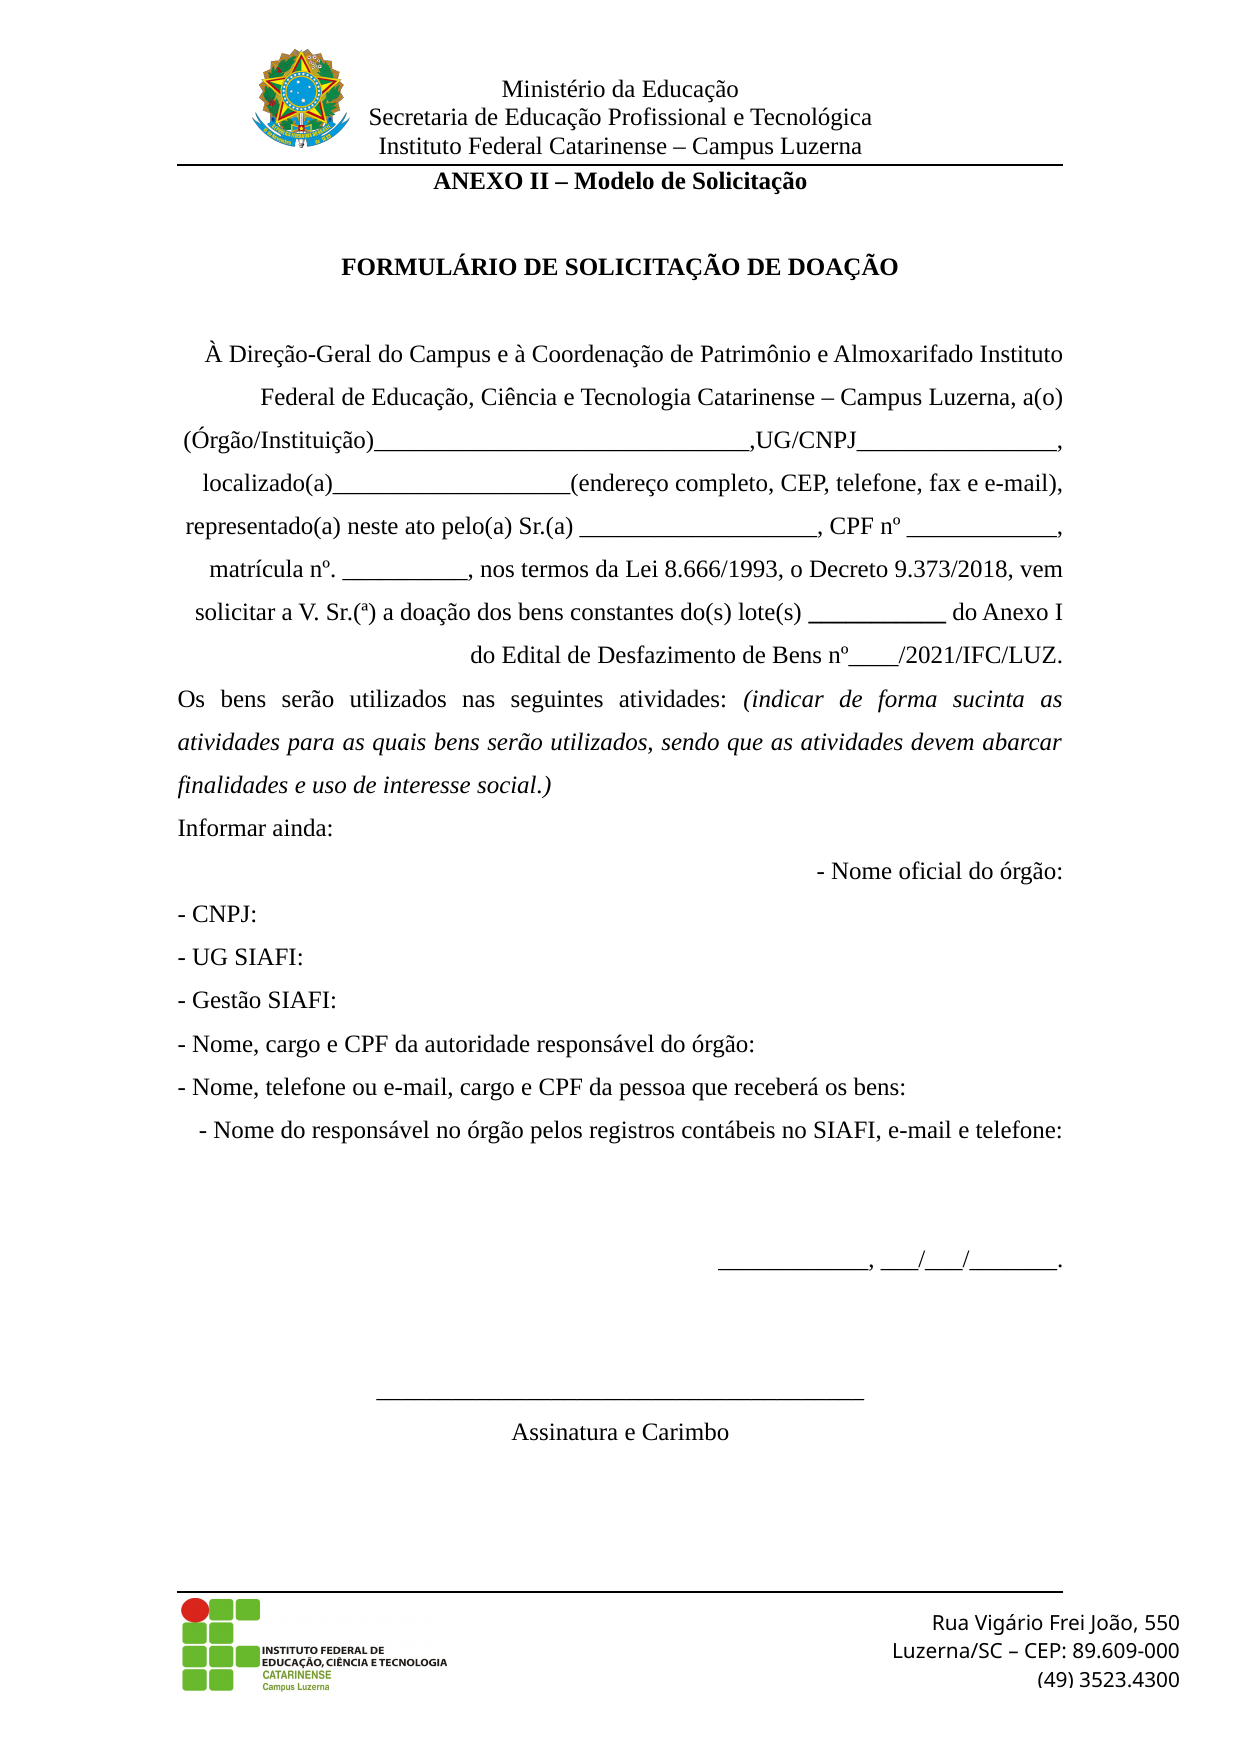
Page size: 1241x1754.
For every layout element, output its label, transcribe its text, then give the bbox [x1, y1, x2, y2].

text - Nome do responsável no órgão pelos registros contábeis no SIAFI, e-mail e telefone: [177, 1115, 1063, 1144]
text - Nome, cargo e CPF da autoridade responsável do órgão: [177, 1029, 1063, 1057]
text - Nome oficial do órgão: [177, 856, 1063, 885]
picture [181, 1597, 448, 1692]
text À Direção-Geral do Campus e à Coordenação de Patrimônio e Almoxarifado Instituto Federal de Educação, Ciência e Tecnologia Catarinense – Campus Luzerna, a(o) (Órgão/Instituição)______________________________,UG/CNPJ________________, localizado(a)___________________(endereço completo, CEP, telefone, fax e e-mail), representado(a) neste ato pelo(a) Sr.(a) ___________________, CPF nº ____________, matrícula nº. __________, nos termos da Lei 8.666/1993, o Decreto 9.373/2018, vem solicitar a V. Sr.(ª) a doação dos bens constantes do(s) lote(s) ___________ do Anexo I do Edital de Desfazimento de Bens nº____/2021/IFC/LUZ. [177, 339, 1063, 669]
text Os bens serão utilizados nas seguintes atividades: (indicar de forma sucinta as atividades para as quais bens serão utilizados, sendo que as atividades devem abarcar finalidades e uso de interesse social.) [177, 684, 1063, 799]
text Informar ainda: [177, 813, 1063, 842]
text _______________________________________ [177, 1374, 1063, 1402]
text - CNPJ: [177, 899, 1063, 928]
text - Gestão SIAFI: [177, 986, 1063, 1014]
text - Nome, telefone ou e-mail, cargo e CPF da pessoa que receberá os bens: [177, 1072, 1063, 1101]
text FORMULÁRIO DE SOLICITAÇÃO DE DOAÇÃO [177, 252, 1063, 281]
text - UG SIAFI: [177, 942, 1063, 971]
text ____________, ___/___/_______. [177, 1244, 1063, 1273]
text Assinatura e Carimbo [177, 1417, 1063, 1446]
picture [251, 47, 350, 148]
